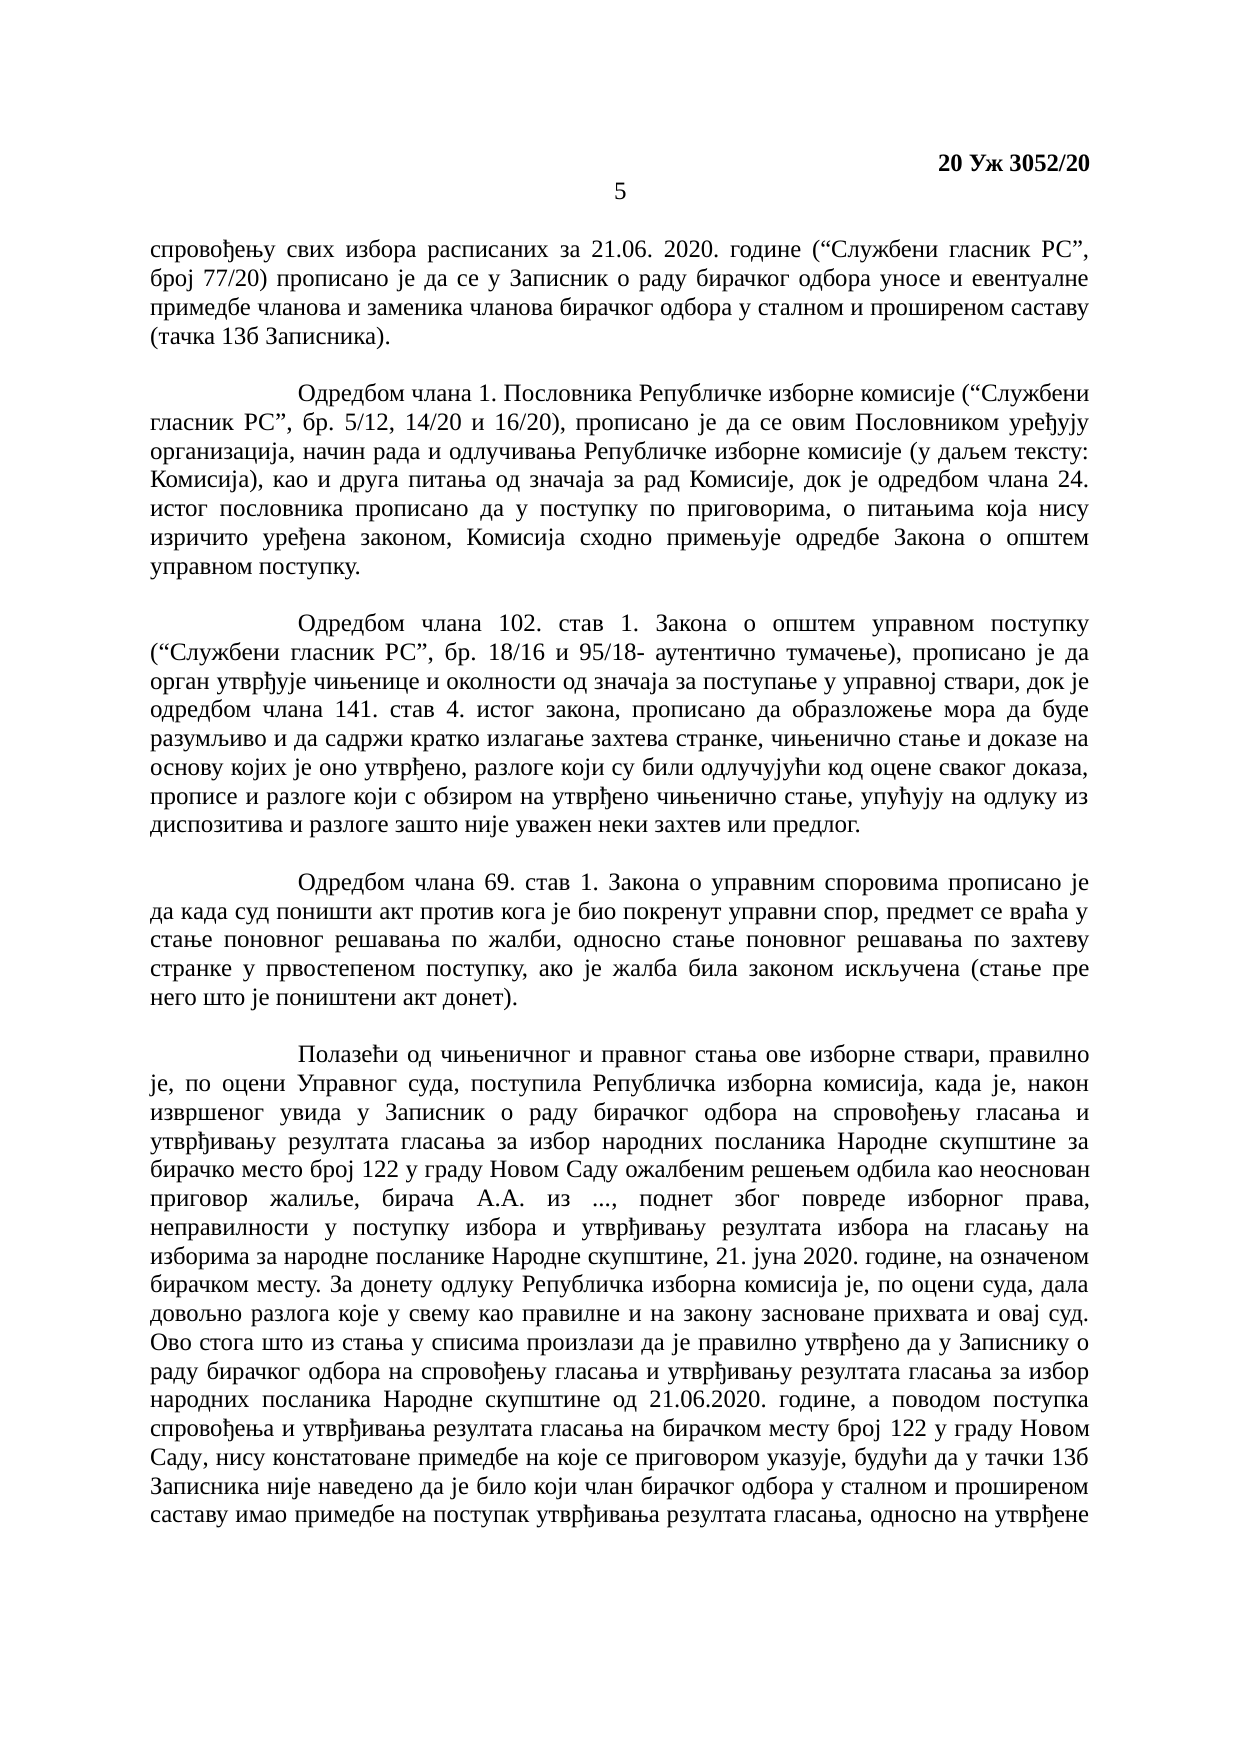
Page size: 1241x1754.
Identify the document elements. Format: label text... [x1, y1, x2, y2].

text Одредбом члана 69. став 1. Закона о управним споровима прописано је да када суд поништи акт против кога је био покренут управни спор, предмет се враћа у стање поновног решавања по жалби, односно стање поновног решавања по захтеву странке у првостепеном поступку, ако је жалба била законом искључена (стање пре него што је поништени акт донет). [150, 867, 1090, 1011]
text спровођењу свих избора расписаних за 21.06. 2020. године (“Службени гласник РС”, број 77/20) прописано је да се у Записник о раду бирачког одбора уносе и евентуалне примедбе чланова и заменика чланова бирачког одбора у сталном и проширеном саставу (тачка 13б Записника). [150, 234, 1090, 349]
text Одредбом члана 1. Пословника Републичке изборне комисије (“Службени гласник РС”, бр. 5/12, 14/20 и 16/20), прописано је да се овим Пословником уређују организација, начин рада и одлучивања Републичке изборне комисије (у даљем тексту: Комисија), као и друга питања од значаја за рад Комисије, док је одредбом члана 24. истог пословника прописано да у поступку по приговорима, о питањима која нису изричито уређена законом, Комисија сходно примењује одредбе Закона о општем управном поступку. [150, 378, 1090, 579]
text Одредбом члана 102. став 1. Закона о општем управном поступку (“Службени гласник РС”, бр. 18/16 и 95/18- аутентично тумачење), прописано је да орган утврђује чињенице и околности од значаја за поступање у управној ствари, док је одредбом члана 141. став 4. истог закона, прописано да образложење мора да буде разумљиво и да садржи кратко излагање захтева странке, чињенично стање и доказе на основу којих је оно утврђено, разлоге који су били одлучујући код оцене сваког доказа, прописе и разлоге који с обзиром на утврђено чињенично стање, упућују на одлуку из диспозитива и разлоге зашто није уважен неки захтев или предлог. [150, 608, 1090, 838]
text Полазећи од чињеничног и правног стања ове изборне ствари, правилно је, по оцени Управног суда, поступила Републичка изборна комисија, када је, након извршеног увида у Записник о раду бирачког одбора на спровођењу гласања и утврђивању резултата гласања за избор народних посланика Народне скупштине за бирачко место број 122 у граду Новом Саду ожалбеним решењем одбила као неоснован приговор жалиље, бирача А.А. из ..., поднет због повреде изборног права, неправилности у поступку избора и утврђивању резултата избора на гласању на изборима за народне посланике Народне скупштине, 21. јуна 2020. године, на означеном бирачком месту. За донету одлуку Републичка изборна комисија је, по оцени суда, дала довољно разлога које у свему као правилне и на закону засноване прихвата и овај суд. Ово стога што из стања у списима произлази да је правилно утврђено да у Записнику о раду бирачког одбора на спровођењу гласања и утврђивању резултата гласања за избор народних посланика Народне скупштине од 21.06.2020. године, а поводом поступка спровођења и утврђивања резултата гласања на бирачком месту број 122 у граду Новом Саду, нису констатоване примедбе на које се приговором указује, будући да у тачки 13б Записника није наведено да је било који члан бирачког одбора у сталном и проширеном саставу имао примедбе на поступак утврђивања резултата гласања, односно на утврђене [150, 1011, 1090, 1528]
